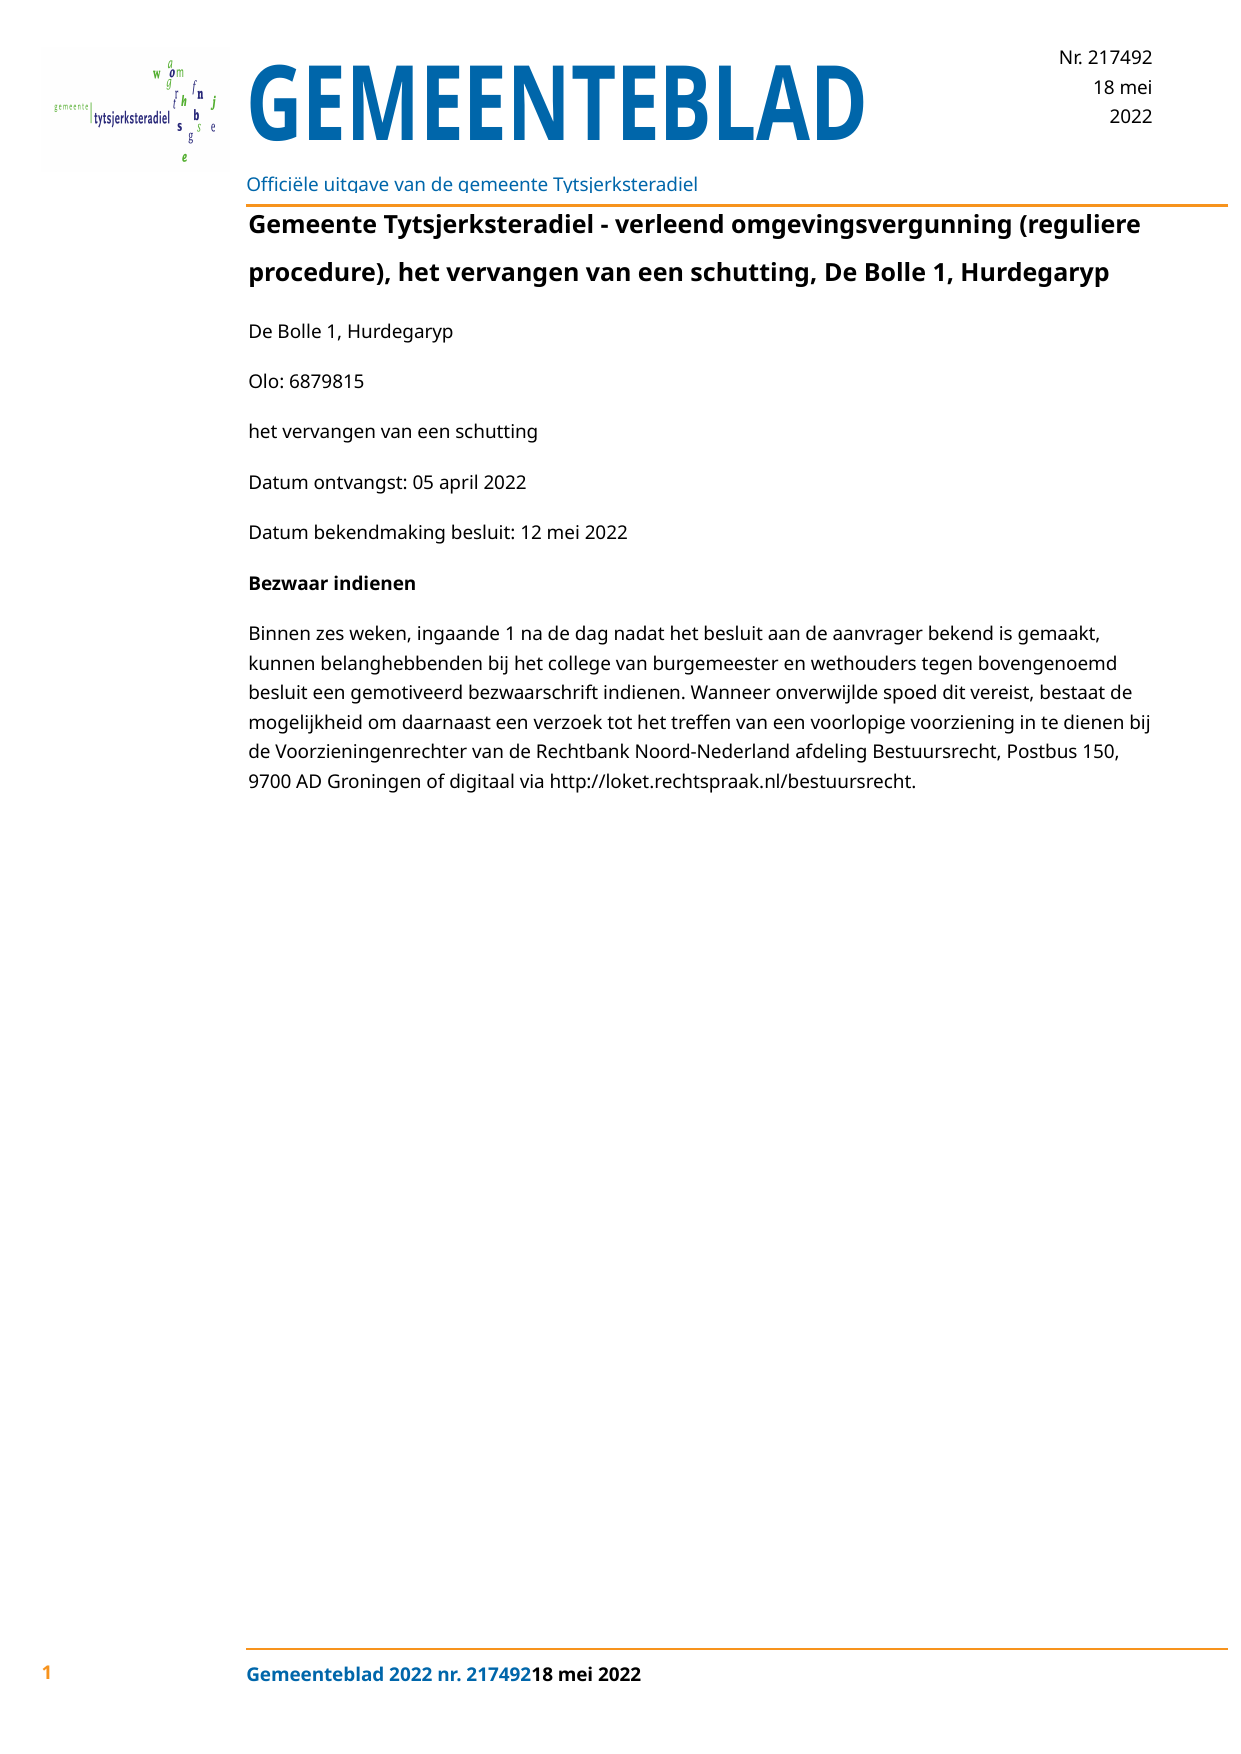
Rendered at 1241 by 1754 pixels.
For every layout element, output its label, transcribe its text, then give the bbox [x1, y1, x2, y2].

text Bezwaar indienen [248, 570, 1152, 596]
text Gemeente Tytsjerksteradiel - verleend omgevingsvergunning (reguliere procedure), het vervangen van een schutting, De Bolle 1, Hurdegaryp [248, 207, 1152, 288]
text Binnen zes weken, ingaande 1 na de dag nadat het besluit aan de aanvrager bekend is gemaakt, kunnen belanghebbenden bij het college van burgemeester en wethouders tegen bovengenoemd besluit een gemotiveerd bezwaarschrift indienen. Wanneer onverwijlde spoed dit vereist, bestaat de mogelijkheid om daarnaast een verzoek tot het treffen van een voorlopige voorziening in te dienen bij de Voorzieningenrechter van de Rechtbank Noord-Nederland afdeling Bestuursrecht, Postbus 150, 9700 AD Groningen of digitaal via http://loket.rechtspraak.nl/bestuursrecht. [248, 620, 1152, 794]
text De Bolle 1, Hurdegaryp [248, 318, 1152, 344]
text Datum bekendmaking besluit: 12 mei 2022 [248, 519, 1152, 545]
text het vervangen van een schutting [248, 419, 1152, 444]
text Datum ontvangst: 05 april 2022 [248, 469, 1152, 495]
text Olo: 6879815 [248, 368, 1152, 394]
picture [41, 47, 231, 172]
